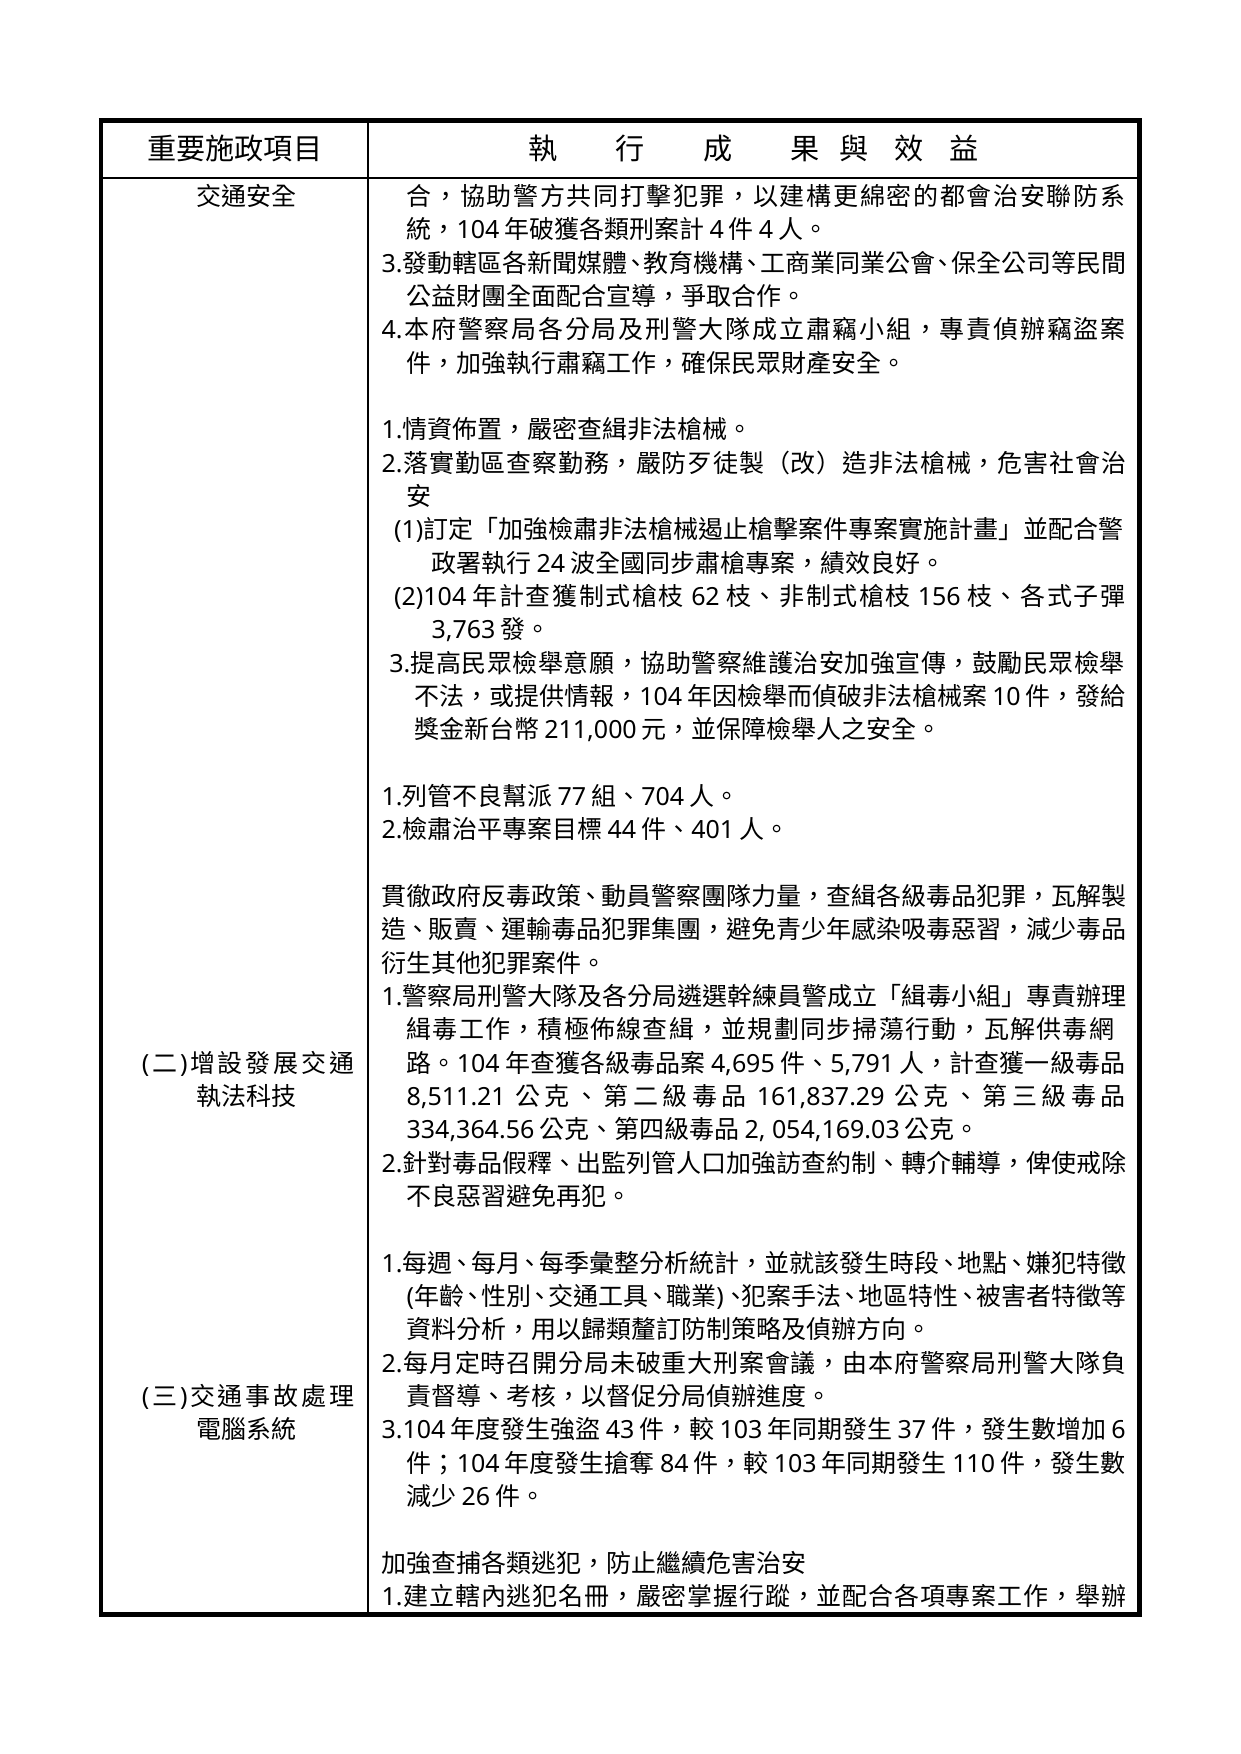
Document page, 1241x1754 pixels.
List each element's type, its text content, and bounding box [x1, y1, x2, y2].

table_cell 壹、自治行政 一、行政管理 (一)公文查詢 (二)重要案件列管 二、業務行政 (一)秘書業務 (二)法制業務 (三)人事管理 (四)會計業務 (五)統計業務 (六)政風業務 三、公關業務 (一)警政新聞發佈 (二)公共關係之加強 四、資訊業務 (一)軟體發展與維護 (二)增設網路與硬體 (三)資訊教育與訓練 (四)充實網路設備及電子郵件系統授權 貳、行政業務 一、業務管理 二、行政警察業務 (一)成立「社區輔助警察」 (二)加強組合警力運作 (三)取締色情 (四)強力取締違法、違規行業 (五)無照電玩及電玩賭博之取締 (六)觀光騎警隊 (七)鐵馬騎警隊（暢通自行車專用道） (八)取締違規攤販整頓市容 (九)擴大運用志工 三、外事警察業務 (一)加強外籍機構安全維護 (二)對蒞高訪問外賓之安全維護 (三)防範並機先處理發生之涉外案件 (四)僑防案件處理 (五)嚴格核發警察紀錄證明書 (六)加強查緝人口販運仲介及集團專案執行計畫 (七)外來人口在台非法工作專案 (八)持續推動外語人才培訓 (九)預防外來人口犯罪 (十)岸置處所及暫置碼頭區維安工作 參、保安業務 一、保安警察業務 (一)戰時警察工作準備 (二)協助軍事動員召集 (三)春安工作 (四)嚴密自衛槍枝管理 (五)嚴正執法 (六)遊民清查、收容與輔導 (七)義警編組整訓 (八)山地警備治安 二、犯罪預防業務 (一)輔導建立民間守望相助巡守組織建立社區安全維護體系 (二)監視系統各項建置案 (三)推動行政院六星計畫- 社區治安工作 (四)預防犯罪宣導 肆、保防業務 一、保防工作 (一)實施全民保防教育與宣導 (二)實施社會保防安全防護 (三)民營事業機構保防工作暨觀光、電信保防推行 二、偵防工作 (一)大陸港澳地區人士來台情蒐及清查 三、社調工作 (一)民情反映 (二)社會治安情資蒐報 四、觀保工作 伍、督察業務 一、勤務督導 (一)勤（業）務督導 (二)機動督導 (三)分級分區督導 (四)狀況處理 (五)特種警衛勤務 (六)風紀督導 (七)維護優良風紀 (八)實施法紀教育 (九)探訪查察 (十)員警表揚 (十一)員工慰問 (十二)改善服務態度 二、常年訓練 (一)各項進修教育訓練 (二)個人訓練－學科部分 (三)個人訓練－術科部分 (四)心理諮商輔導 (五)特勤訓練 三、勤務指揮 (一)勤務指揮管制 (二)「110」為民服務 陸、防治業務 一、持續推動社區警政 (一)落實勤務執行行以強化勤區經營 (二)加強減刑出獄人口訪查工作 二、強化戶口訪查及口卡資料管理 (一)實施家戶訪查工作 (二)口卡資料整理 (三)協尋失蹤及身分不明人口 三、民防組訓防護 (一)健全民防團隊組織 (二)民防訓練 (三)運用民防協勤 柒、民管業務 一、災害防護 (一)災害防救 (二)充實防空與民防裝備 (三)緊急資通訊運用 二、防情偵察 (一)防情措施 (二)防情設施 捌、刑事鑑識業務 一、鑑識工作 (一)支援勘察採驗工作 (二)鑑識人員教育訓練 (三)實施器材管理與證物管制作業 (四)辦理耗材採購 玖、分局業務 一、一般行政行政管理 二、各組業務 (一)行政組業務 (二)督察組業務 (三)防治組業務 (四)保防組業務 (五)民防組業務 (六)交通組業務 (七)秘書室業務 (八)勤務指揮管制 (九)偵查隊業務 (十)基層分駐（派）出所勤務 拾、警察業務 一、少年警察業務 (一)落實少年犯罪防制工作 二、婦幼警察業務 (一)家庭暴力防治與處理 (二)性侵害犯罪防治與處置 (三)預防犯罪暨婦幼安全宣導 (四)執行護童專案 (五)常態性勤務 (六)兒童及少年性交易防制與處置 (七)兒童保護 (八)高風險家庭防治 (九)性騷擾防制 三、捷運警察業務 (一)執行維護大眾捷運系統內秩序、旅客安全工作，捷運行車事故與意外事件處理 (二)為民服務 (三)刑事案件處理 (四)違反社會秩序維護法案件處理 (五)民眾違反大眾捷運法之處理 (六)違規攤販、車輛之取締。 四、通信隊業務 (一)有線通信 (二)無線通信 拾壹、大隊業務 一、一般行政行政管理 二、刑警大隊業務 (一)偵破重大刑案 (二)全面遏阻恐嚇取財 (三)全面檢肅竊盜 (四)檢肅非法槍械 (五)不良幫派及治平對象 (六)檢肅煙毒 (七)重大刑案防制、分析及規劃偵防作為 (八)查捕重要逃犯 (九)簡化報案程序 (十)取締電腦網路犯罪 (十一)召開治安會議 (十二)查緝詐欺案件 (十三)自行車標碼 (十四)查緝坊間非法監聽業者 (十五)成立緝毒專責隊偵六隊 三、保安大隊勤務 (一) 預防及防制犯罪 (二)為民服務 (三)勤務督導 四、交通大隊業務 (一)交通勤務嚴正交通執法促進交通安全 (二)增設發展交通執法科技 (三)交通事故處理電腦系統 (四)傳播政令 拾貳、警用裝備與廳舍興建 一、充實警用車輛裝備 二、廳舍興建、維修 (一)三民第二分局鼎山所用地經費 (二)前鎮分局一心路派出所用地經費 (三)左營分局辦公大樓興建工程 (四)六龜分局辦公大樓新建工程 (五) 消防器材汰換 (六)民防管制中心修繕工程 (七)局本部辦公廳舍修建工程： [103, 179, 367, 1612]
table_header 執 行 成 果 與 效 益 [369, 123, 1137, 177]
table_cell 合，協助警方共同打擊犯罪，以建構更綿密的都會治安聯防系統，104年破獲各類刑案計4件4人。 3.發動轄區各新聞媒體、教育機構、工商業同業公會、保全公司等民間公益財團全面配合宣導，爭取合作。 4.本府警察局各分局及刑警大隊成立肅竊小組，專責偵辦竊盜案件，加強執行肅竊工作，確保民眾財產安全。 1.情資佈置，嚴密查緝非法槍械。 2.落實勤區查察勤務，嚴防歹徒製（改）造非法槍械，危害社會治安 (1)訂定「加強檢肅非法槍械遏止槍擊案件專案實施計畫」並配合警政署執行24波全國同步肅槍專案，績效良好。 (2)104年計查獲制式槍枝62枝、非制式槍枝156枝、各式子彈3,763發。 3.提高民眾檢舉意願，協助警察維護治安加強宣傳，鼓勵民眾檢舉不法，或提供情報，104年因檢舉而偵破非法槍械案10件，發給獎金新台幣211,000元，並保障檢舉人之安全。 1.列管不良幫派77組、704人。 2.檢肅治平專案目標44件、401人。 貫徹政府反毒政策、動員警察團隊力量，查緝各級毒品犯罪，瓦解製造、販賣、運輸毒品犯罪集團，避免青少年感染吸毒惡習，減少毒品衍生其他犯罪案件。 1.警察局刑警大隊及各分局遴選幹練員警成立「緝毒小組」專責辦理緝毒工作，積極佈線查緝，並規劃同步掃蕩行動，瓦解供毒網路。104年查獲各級毒品案4,695件、5,791人，計查獲一級毒品8,511.21公克、第二級毒品161,837.29公克、第三級毒品334,364.56公克、第四級毒品2, 054,169.03公克。 2.針對毒品假釋、出監列管人口加強訪查約制、轉介輔導，俾使戒除不良惡習避免再犯。 1.每週、每月、每季彙整分析統計，並就該發生時段、地點、嫌犯特徵(年齡、性別、交通工具、職業)、犯案手法、地區特性、被害者特徵等資料分析，用以歸類釐訂防制策略及偵辦方向。 2.每月定時召開分局未破重大刑案會議，由本府警察局刑警大隊負責督導、考核，以督促分局偵辦進度。 3.104年度發生強盜43件，較103年同期發生37件，發生數增加6件；104年度發生搶奪84件，較103年同期發生110件，發生數減少26件。 加強查捕各類逃犯，防止繼續危害治安 1.建立轄內逃犯名冊，嚴密掌握行蹤，並配合各項專案工作，舉辦 [369, 179, 1137, 1612]
table_header 重要施政項目 [103, 123, 367, 177]
